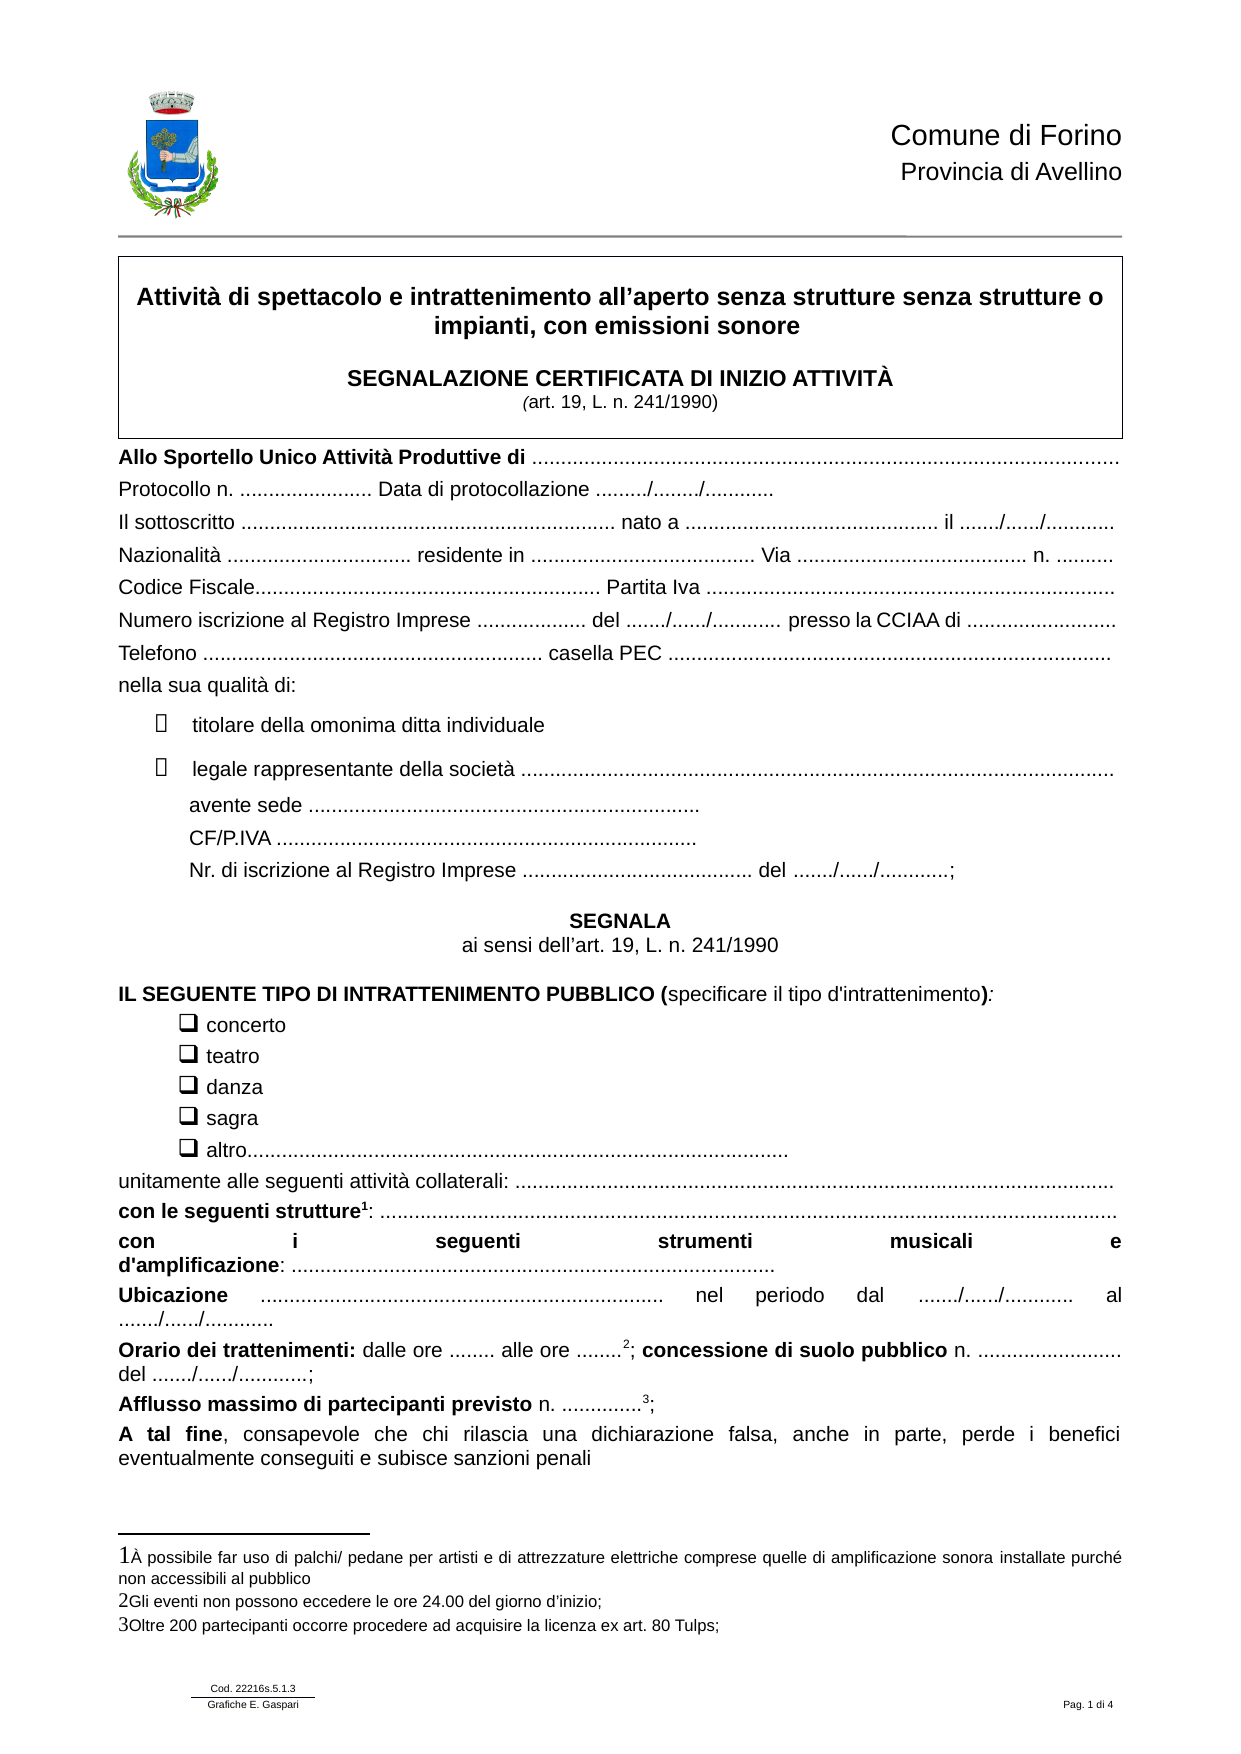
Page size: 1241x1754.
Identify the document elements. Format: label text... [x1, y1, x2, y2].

text Numero iscrizione al Registro Imprese ................... del ......./....../............ presso la CCIAA di .......................... [118, 608, 1122, 632]
text Afflusso massimo di partecipanti previsto n. ..............; [118, 1392, 1122, 1416]
text con i seguenti strumenti musicali e d'amplificazione: .................................................................................... [118, 1229, 1122, 1277]
text Il sottoscritto ................................................................. nato a ............................................ il ......./....../............ [118, 510, 1122, 534]
text  danza [177, 1075, 1122, 1100]
text IL SEGUENTE TIPO DI INTRATTENIMENTO PUBBLICO (specificare il tipo d'intrattenimento): [118, 982, 1122, 1006]
text Nazionalità ................................ residente in ....................................... Via ........................................ n. .......... [118, 542, 1122, 566]
text Gli eventi non possono eccedere le ore 24.00 del giorno d’inizio; [118, 1588, 1122, 1612]
text nella sua qualità di: [118, 673, 1122, 697]
text unitamente alle seguenti attività collaterali: ........................................................................................................ [118, 1169, 1122, 1193]
table_header Attività di spettacolo e intrattenimento all’aperto senza strutture senza strutture o impianti, con emissioni sonore SEGNALAZIONE CERTIFICATA DI INIZIO ATTIVITÀ (art. 19, L. n. 241/1990) [119, 257, 1122, 437]
text con le seguenti strutture: ................................................................................................................................ [118, 1199, 1122, 1223]
text  sagra [177, 1106, 1122, 1131]
text Codice Fiscale............................................................ Partita Iva ....................................................................... [118, 575, 1122, 599]
text Oltre 200 partecipanti occorre procedere ad acquisire la licenza ex art. 80 Tulps; [118, 1612, 1122, 1636]
text CF/P.IVA ......................................................................... [189, 825, 1122, 849]
text Ubicazione ...................................................................... nel periodo dal ......./....../............ al ......./....../............ [118, 1283, 1122, 1331]
text Protocollo n. ....................... Data di protocollazione ........./......../............ [118, 477, 1122, 501]
text  concerto [177, 1012, 1122, 1037]
text A tal fine, consapevole che chi rilascia una dichiarazione falsa, anche in parte, perde i benefici eventualmente conseguiti e subisce sanzioni penali [118, 1422, 1122, 1470]
text Provincia di Avellino [224, 157, 1122, 185]
text À possibile far uso di palchi/ pedane per artisti e di attrezzature elettriche comprese quelle di amplificazione sonora installate purché non accessibili al pubblico [118, 1540, 1122, 1588]
text avente sede .................................................................... [189, 793, 1122, 817]
text  teatro [177, 1044, 1122, 1069]
text Nr. di iscrizione al Registro Imprese ........................................ del ......./....../............; [189, 858, 1122, 882]
text Comune di Forino [224, 118, 1122, 152]
text  titolare della omonima ditta individuale [153, 706, 1122, 739]
text SEGNALA [118, 909, 1122, 933]
text Orario dei trattenimenti: dalle ore ........ alle ore ........; concessione di suolo pubblico n. ......................... del ......./....../............; [118, 1337, 1122, 1385]
text Allo Sportello Unico Attività Produttive di [118, 445, 1122, 469]
text  legale rappresentante della società ....................................................................................................... [153, 749, 1122, 783]
text ai sensi dell’art. 19, L. n. 241/1990 [118, 933, 1122, 957]
text  altro.............................................................................................. [177, 1137, 1122, 1162]
text Telefono ........................................................... casella PEC ............................................................................. [118, 640, 1122, 664]
picture [122, 87, 224, 219]
